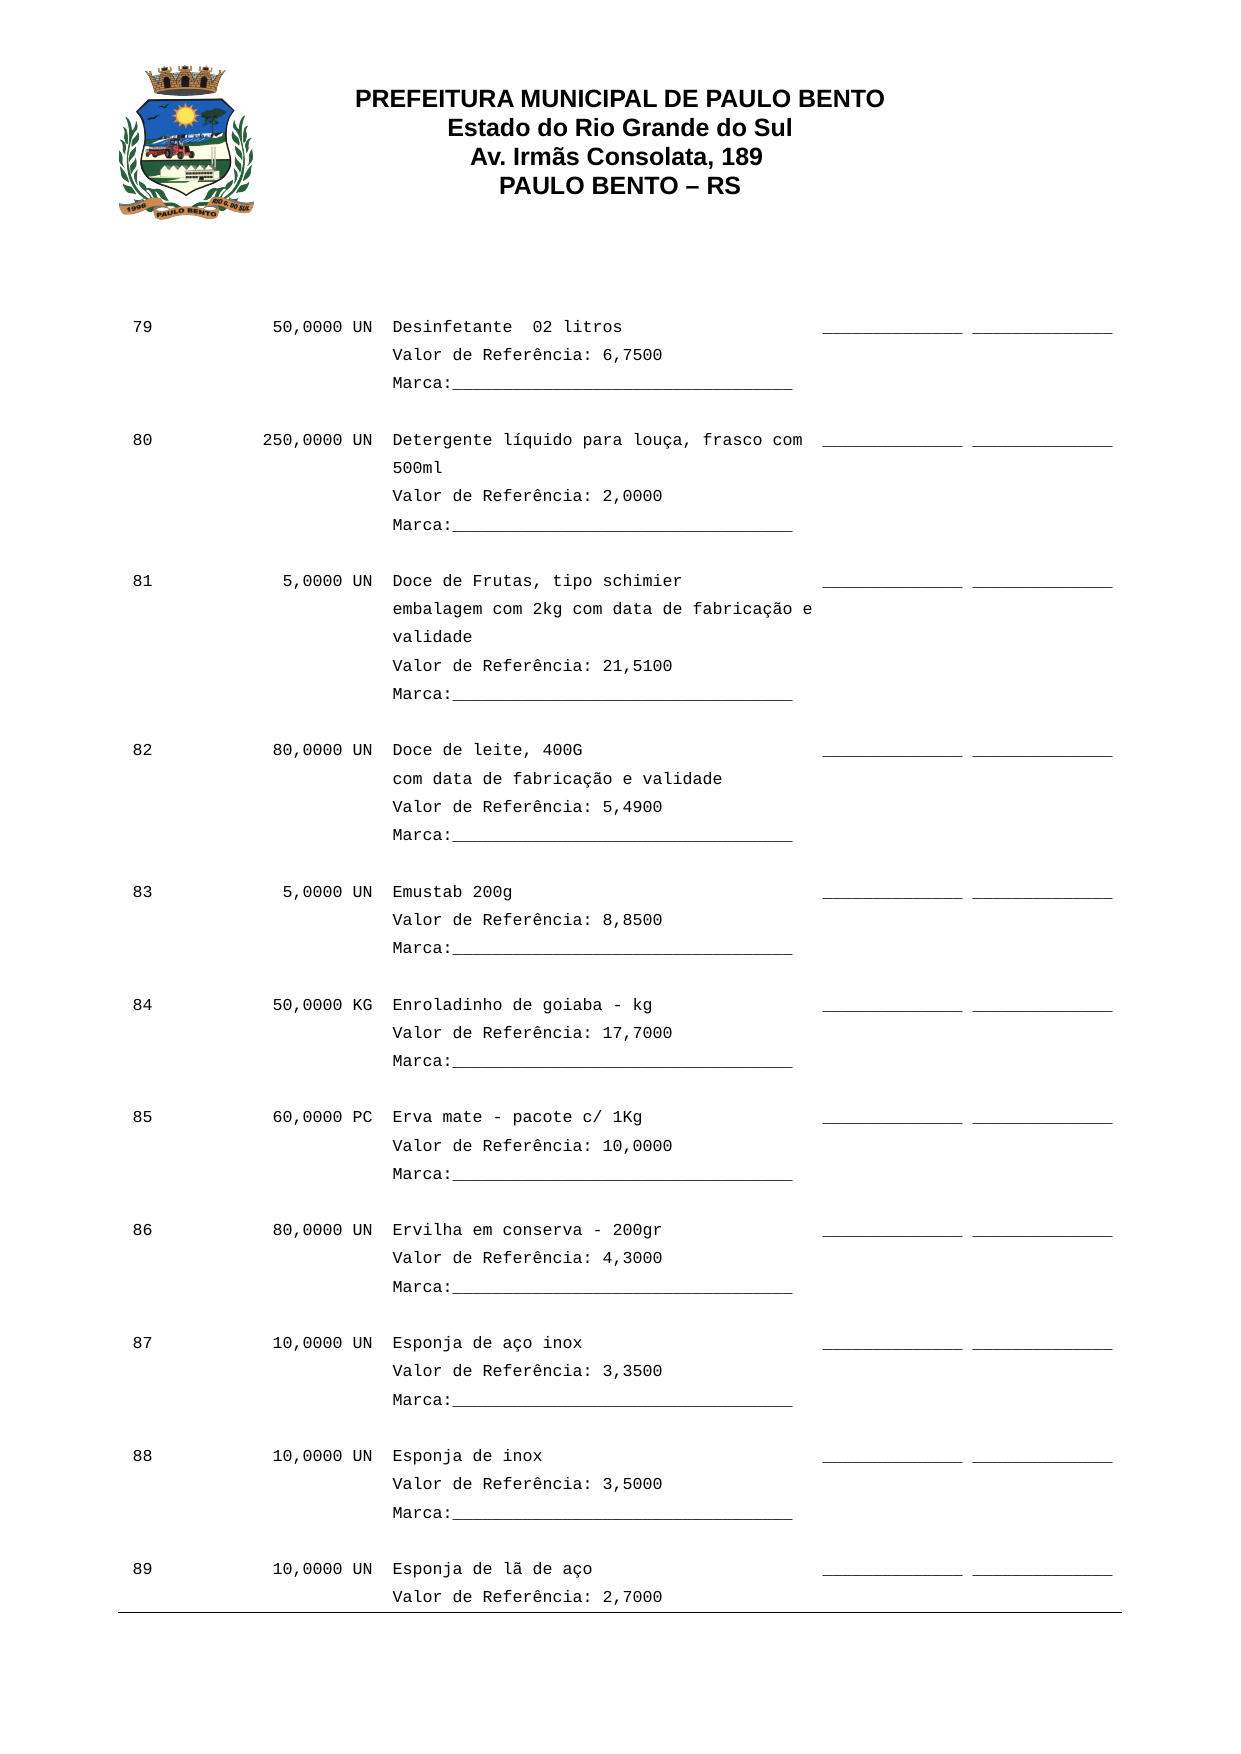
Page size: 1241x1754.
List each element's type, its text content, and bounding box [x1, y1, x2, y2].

picture [118, 65, 254, 220]
text 79 50,0000 UN Desinfetante 02 litros ______________ ______________ Valor de Referência: 6,7500 Marca:__________________________________ 80 250,0000 UN Detergente líquido para louça, frasco com ______________ ______________ 500ml Valor de Referência: 2,0000 Marca:__________________________________ 81 5,0000 UN Doce de Frutas, tipo schimier ______________ ______________ embalagem com 2kg com data de fabricação e validade Valor de Referência: 21,5100 Marca:__________________________________ 82 80,0000 UN Doce de leite, 400G ______________ ______________ com data de fabricação e validade Valor de Referência: 5,4900 Marca:__________________________________ 83 5,0000 UN Emustab 200g ______________ ______________ Valor de Referência: 8,8500 Marca:__________________________________ 84 50,0000 KG Enroladinho de goiaba - kg ______________ ______________ Valor de Referência: 17,7000 Marca:__________________________________ 85 60,0000 PC Erva mate - pacote c/ 1Kg ______________ ______________ Valor de Referência: 10,0000 Marca:__________________________________ 86 80,0000 UN Ervilha em conserva - 200gr ______________ ______________ Valor de Referência: 4,3000 Marca:__________________________________ 87 10,0000 UN Esponja de aço inox ______________ ______________ Valor de Referência: 3,3500 Marca:__________________________________ 88 10,0000 UN Esponja de inox ______________ ______________ Valor de Referência: 3,5000 Marca:__________________________________ 89 10,0000 UN Esponja de lã de aço ______________ ______________ Valor de Referência: 2,7000 [118, 286, 1122, 1612]
